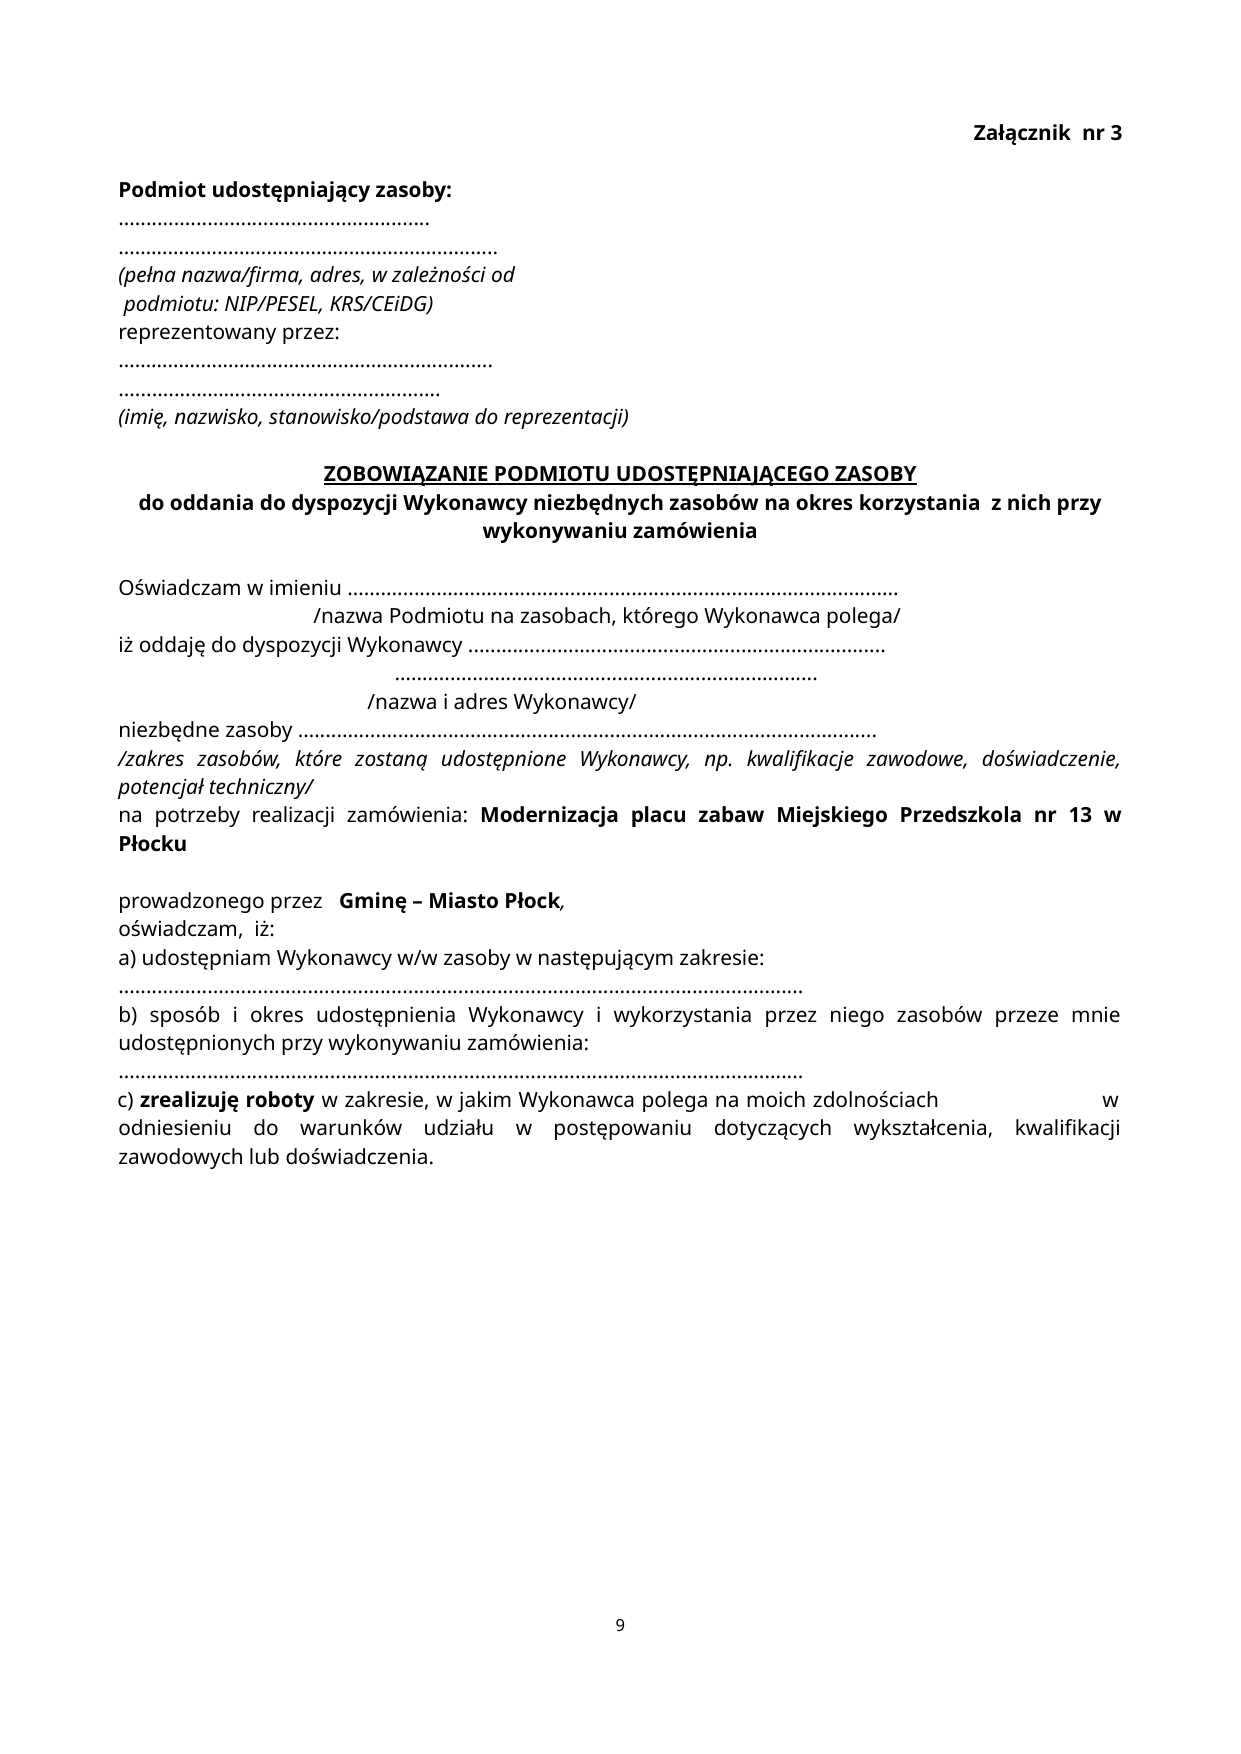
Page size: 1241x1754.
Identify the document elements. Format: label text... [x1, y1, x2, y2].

text iż oddaję do dyspozycji Wykonawcy ........................................................................... [118, 630, 1122, 658]
text oświadczam, iż: [118, 914, 1122, 943]
text Podmiot udostępniający zasoby: [118, 175, 1122, 203]
text ZOBOWIĄZANIE PODMIOTU UDOSTĘPNIAJĄCEGO ZASOBY [118, 459, 1122, 488]
text .............……….................................... [118, 374, 1122, 402]
text b) sposób i okres udostępnienia Wykonawcy i wykorzystania przez niego zasobów przeze mnie udostępnionych przy wykonywaniu zamówienia: [118, 1000, 1122, 1057]
text ……………………………………………................. [118, 346, 1122, 374]
text Załącznik nr 3 [118, 118, 1122, 147]
text podmiotu: NIP/PESEL, KRS/CEiDG) [118, 289, 1122, 317]
text a) udostępniam Wykonawcy w/w zasoby w następującym zakresie: [118, 943, 1122, 971]
text /zakres zasobów, które zostaną udostępnione Wykonawcy, np. kwalifikacje zawodowe, doświadczenie, potencjał techniczny/ [118, 744, 1122, 801]
text reprezentowany przez: [118, 317, 1122, 346]
text c) zrealizuję roboty w zakresie, w jakim Wykonawca polega na moich zdolnościach w odniesieniu do warunków udziału w postępowaniu dotyczących wykształcenia, kwalifikacji zawodowych lub doświadczenia. [117, 1085, 1122, 1170]
text /nazwa Podmiotu na zasobach, którego Wykonawca polega/ [118, 602, 1122, 630]
text …........................................................................................................................ [118, 971, 1122, 1000]
text (pełna nazwa/firma, adres, w zależności od [118, 260, 1122, 289]
text prowadzonego przez Gminę – Miasto Płock, [118, 886, 1122, 914]
text (imię, nazwisko, stanowisko/podstawa do reprezentacji) [118, 402, 1122, 431]
text …........................................................................................................................ [118, 1057, 1122, 1085]
text …......................................................................... [118, 658, 1122, 687]
text niezbędne zasoby …..................................................................................................... [118, 715, 1122, 744]
text Oświadczam w imieniu …................................................................................................ [118, 573, 1122, 602]
text do oddania do dyspozycji Wykonawcy niezbędnych zasobów na okres korzystania z nich przy wykonywaniu zamówienia [118, 488, 1122, 545]
text na potrzeby realizacji zamówienia: Modernizacja placu zabaw Miejskiego Przedszkola nr 13 w Płocku [118, 801, 1122, 857]
text …..................................................... [118, 203, 1122, 232]
text /nazwa i adres Wykonawcy/ [118, 687, 1122, 715]
text …………………………………………………............ [118, 232, 1122, 260]
